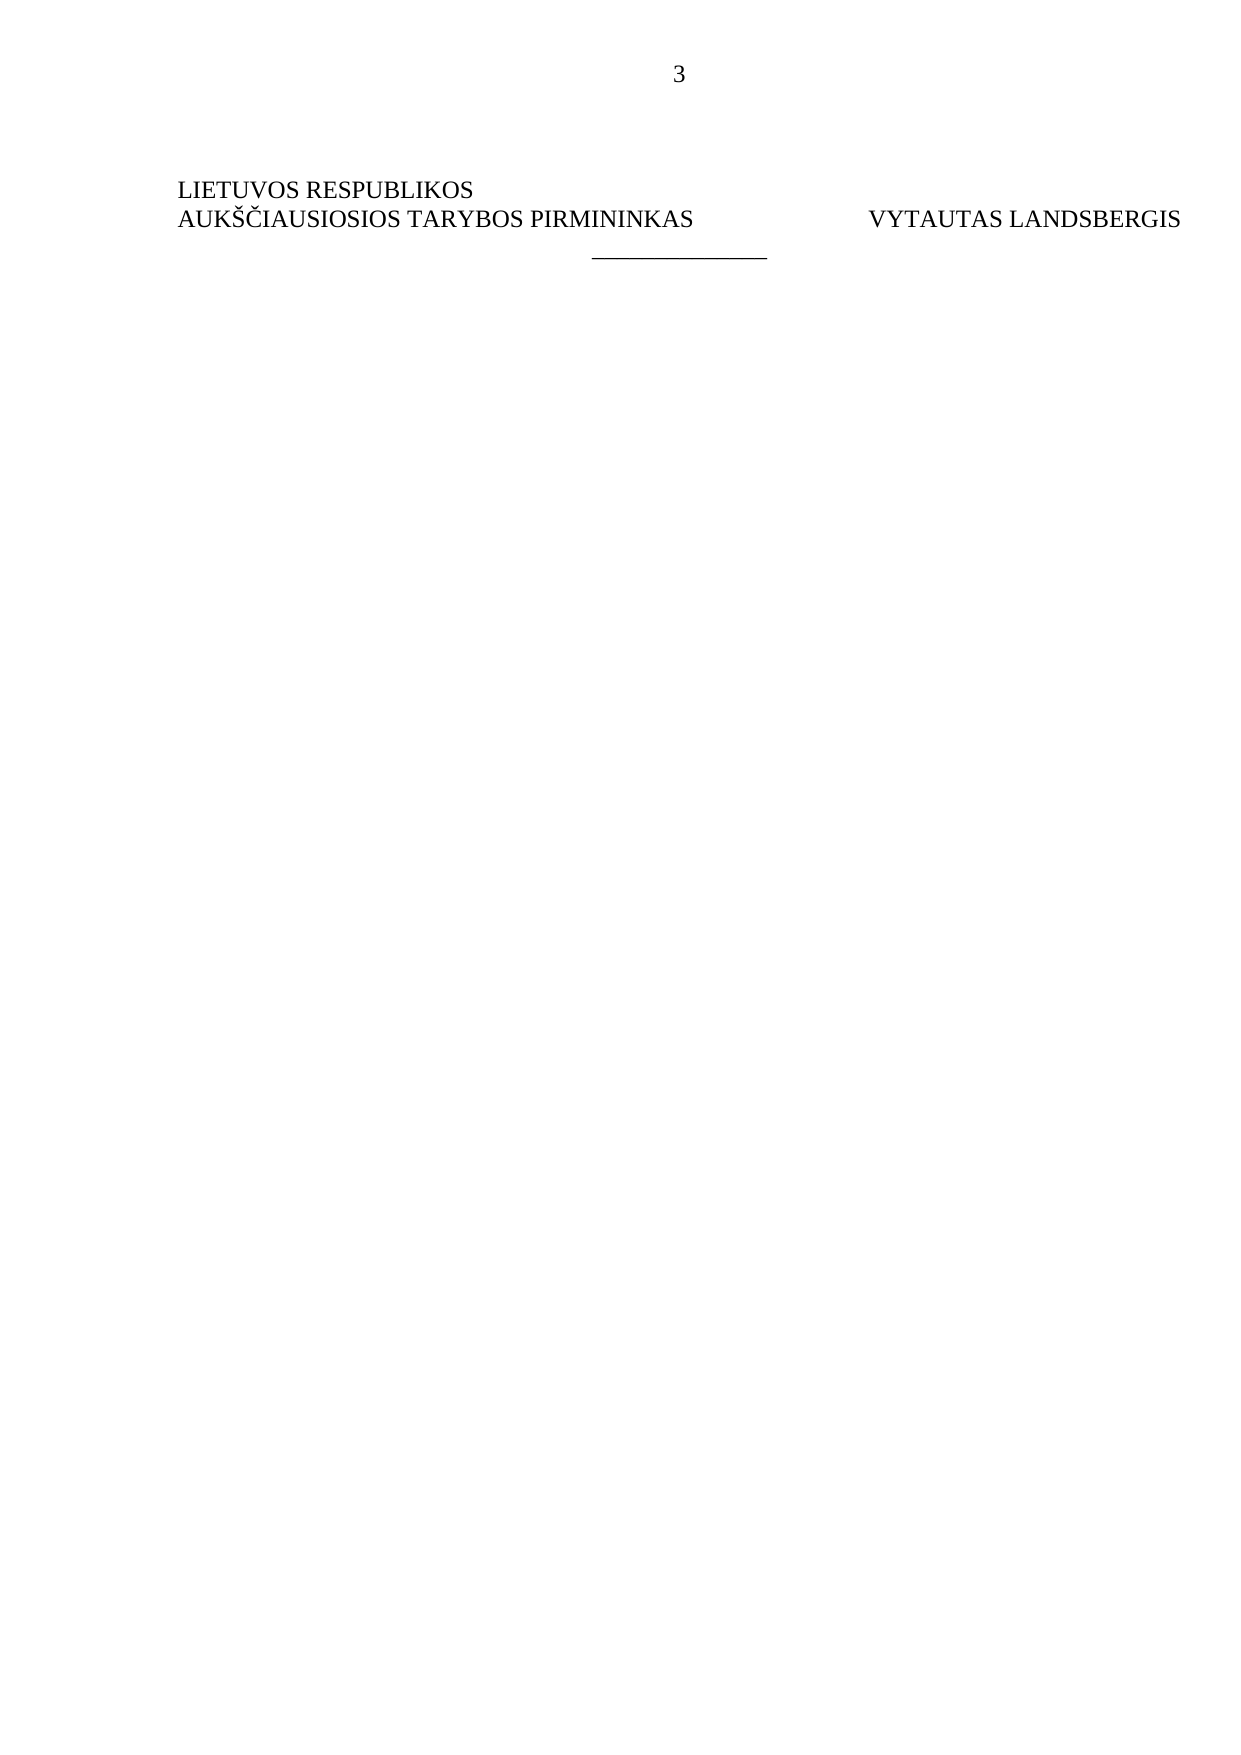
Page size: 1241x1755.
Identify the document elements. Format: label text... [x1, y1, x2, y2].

text AUKŠČIAUSIOSIOS TARYBOS PIRMININKAS VYTAUTAS LANDSBERGIS [177, 204, 1181, 233]
text ______________ [177, 233, 1181, 262]
text LIETUVOS RESPUBLIKOS [177, 176, 1181, 204]
